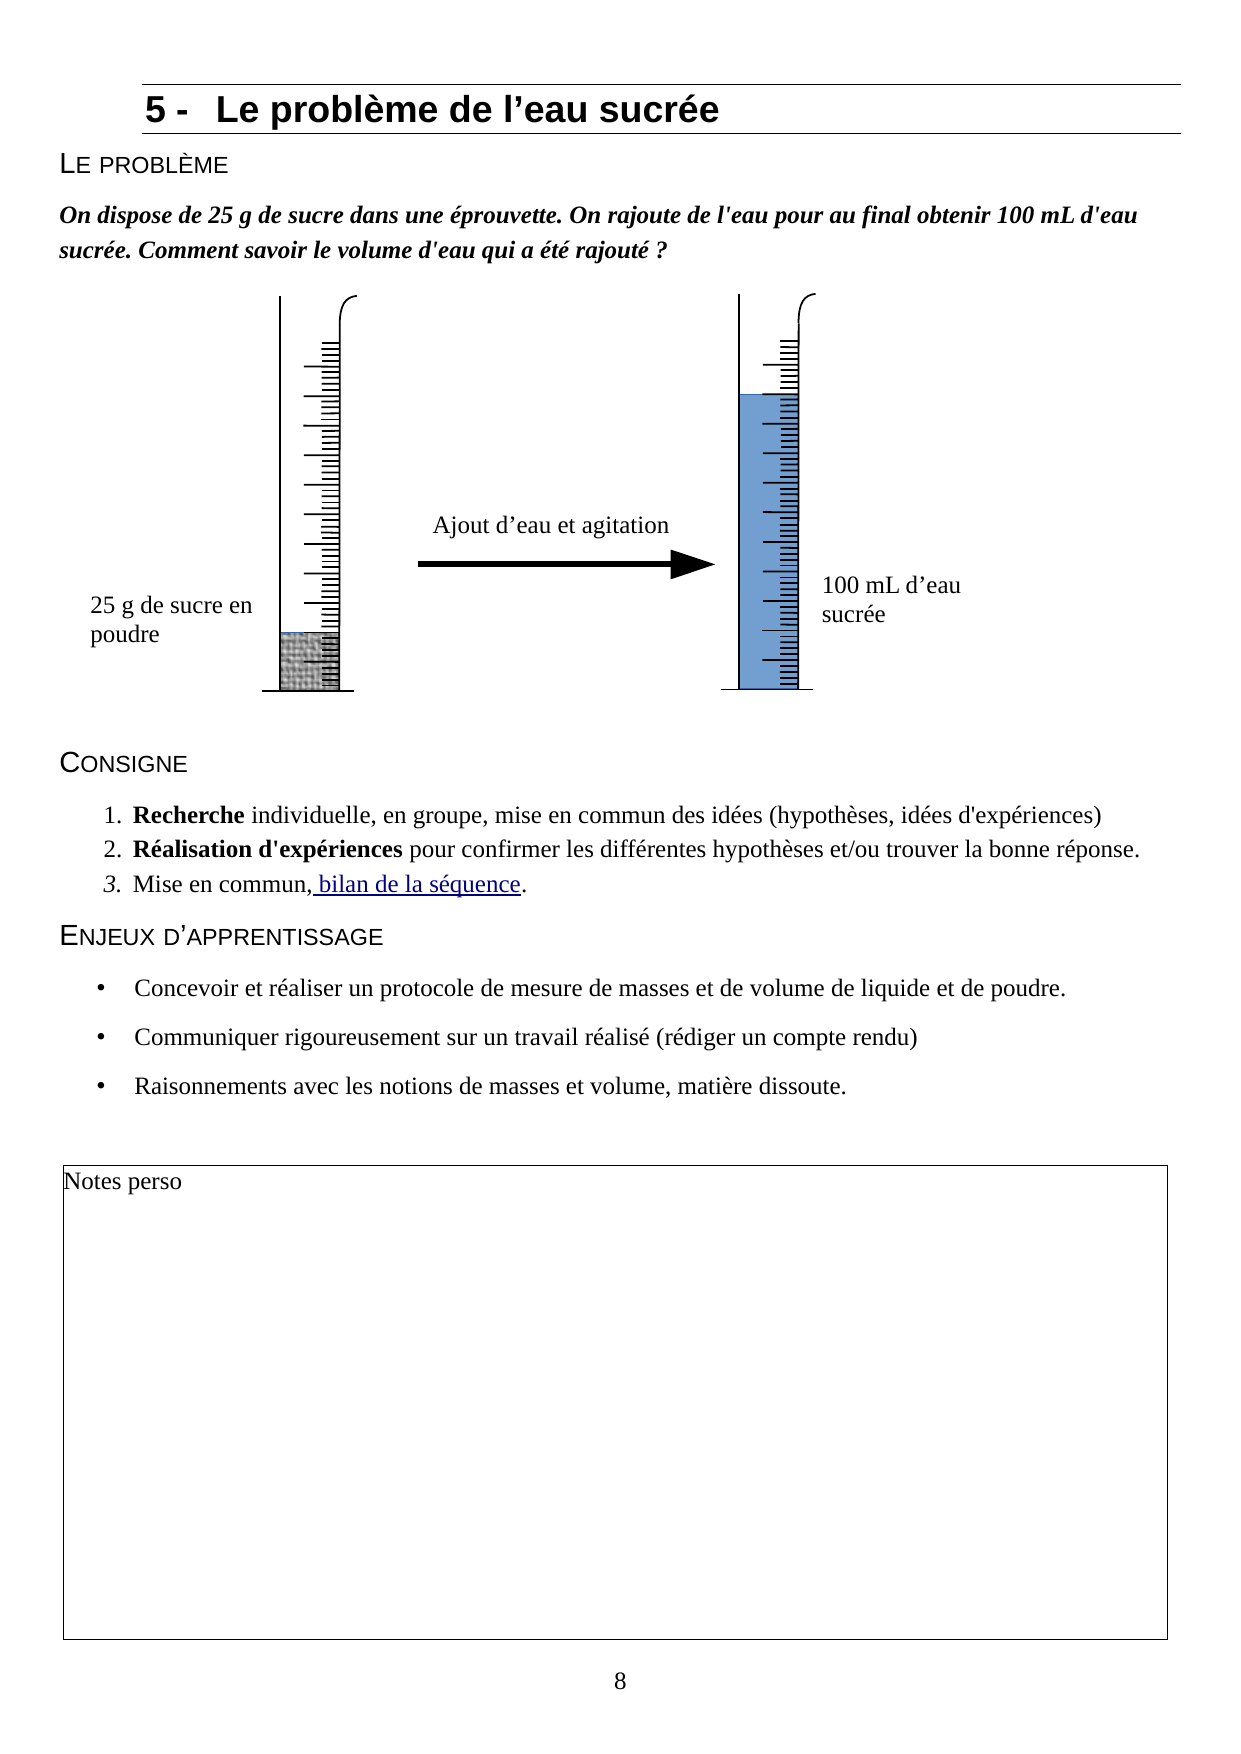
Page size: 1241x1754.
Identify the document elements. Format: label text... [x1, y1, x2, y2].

text On dispose de 25 g de sucre dans une éprouvette. On rajoute de l'eau pour au final obtenir 100 mL d'eau sucrée. Comment savoir le volume d'eau qui a été rajouté ? [59, 201, 1181, 264]
list Mise en commun, bilan de la séquence. [103, 869, 1181, 898]
picture [281, 633, 338, 690]
list Réalisation d'expériences pour confirmer les différentes hypothèses et/ou trouver la bonne réponse. [103, 834, 1181, 863]
list Recherche individuelle, en groupe, mise en commun des idées (hypothèses, idées d'expériences) [103, 800, 1181, 829]
list Raisonnements avec les notions de masses et volume, matière dissoute. [97, 1071, 1181, 1100]
subtitle Le problème de l’eau sucrée [142, 85, 1181, 133]
text Le problème [59, 146, 1181, 179]
text Consigne [59, 745, 1181, 779]
list Concevoir et réaliser un protocole de mesure de masses et de volume de liquide et de poudre. [97, 973, 1181, 1002]
text Enjeux d’apprentissage [59, 918, 1181, 952]
list Communiquer rigoureusement sur un travail réalisé (rédiger un compte rendu) [97, 1022, 1181, 1051]
